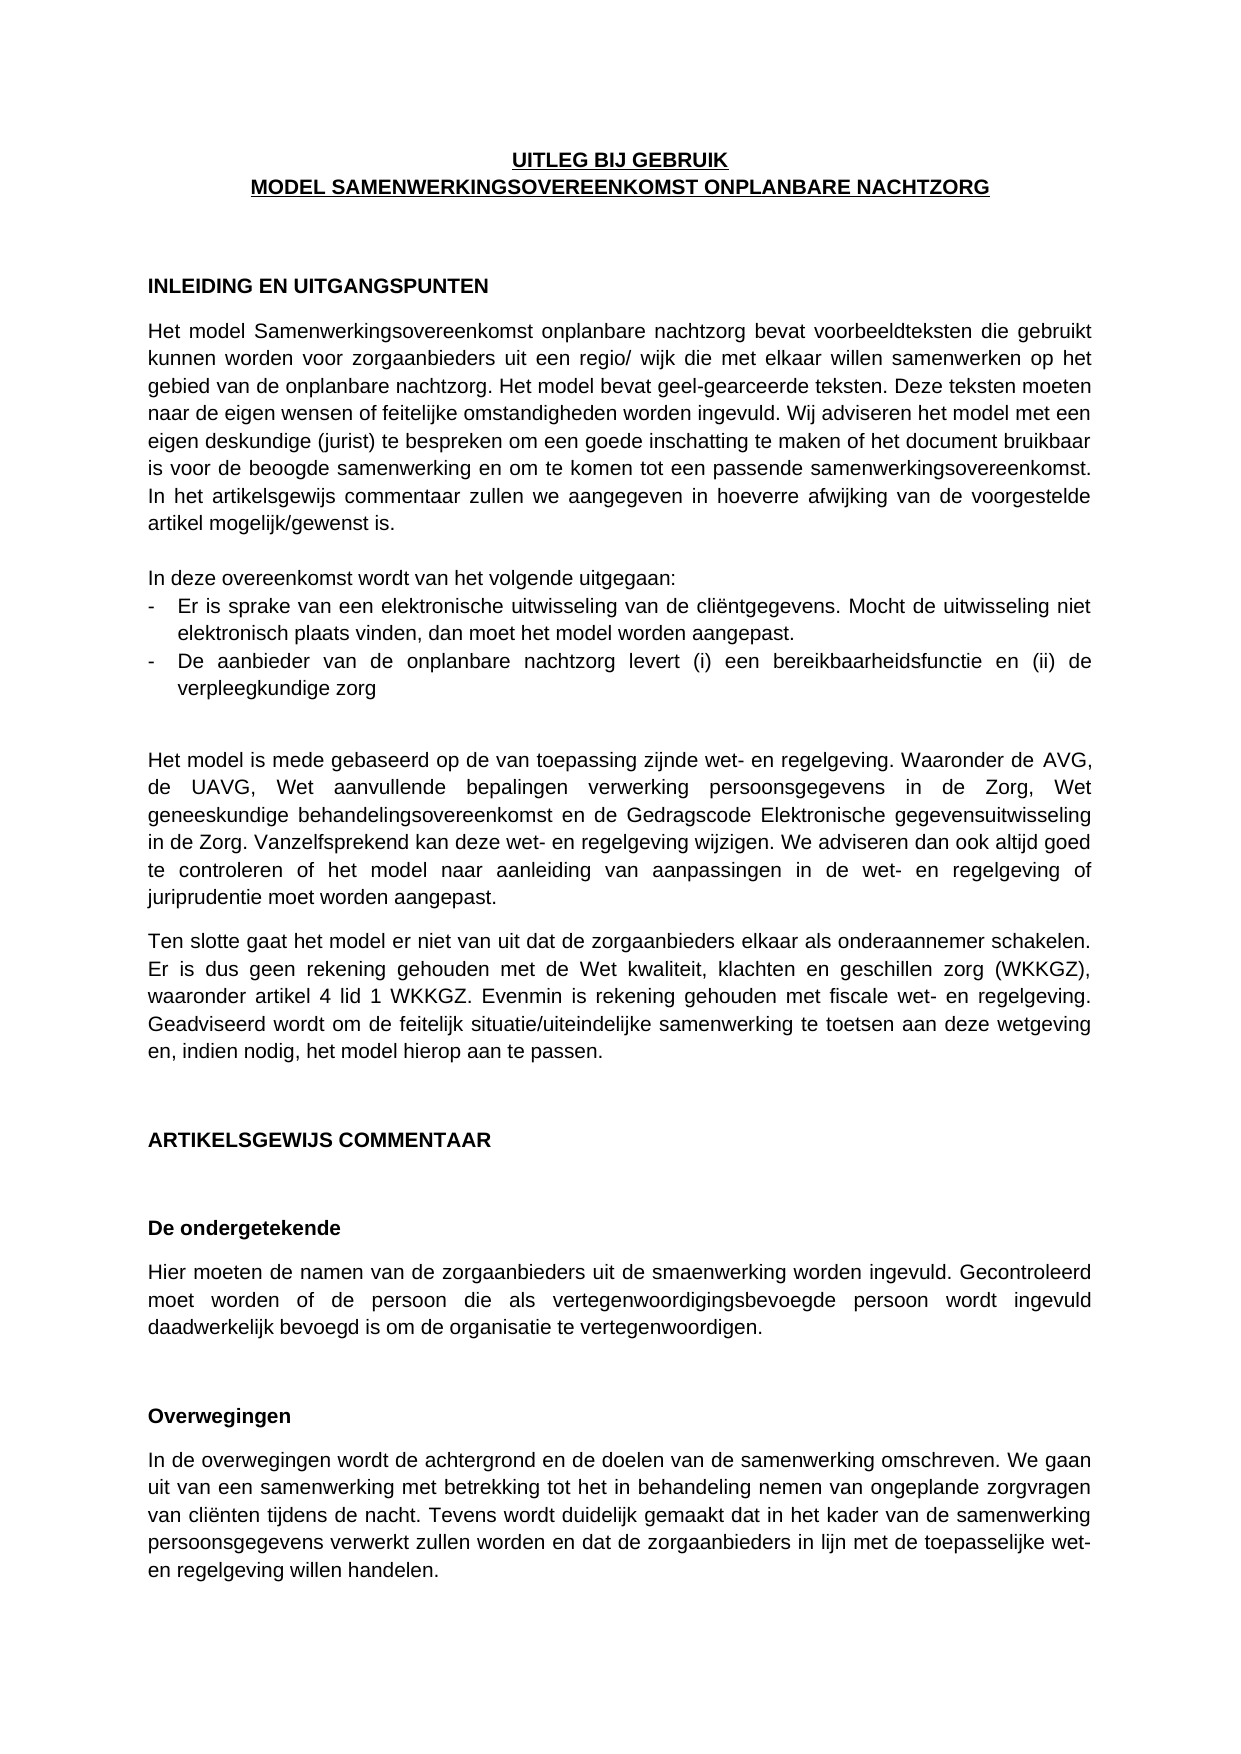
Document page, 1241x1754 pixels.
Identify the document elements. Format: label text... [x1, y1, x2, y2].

text In deze overeenkomst wordt van het volgende uitgegaan: [148, 566, 1093, 590]
text De ondergetekende [148, 1216, 1093, 1240]
text Het model is mede gebaseerd op de van toepassing zijnde wet- en regelgeving. Waaronder de AVG, de UAVG, Wet aanvullende bepalingen verwerking persoonsgegevens in de Zorg, Wet geneeskundige behandelingsovereenkomst en de Gedragscode Elektronische gegevensuitwisseling in de Zorg. Vanzelfsprekend kan deze wet- en regelgeving wijzigen. We adviseren dan ook altijd goed te controleren of het model naar aanleiding van aanpassingen in de wet- en regelgeving of juriprudentie moet worden aangepast. [148, 748, 1093, 909]
text ARTIKELSGEWIJS COMMENTAAR [148, 1128, 1093, 1152]
list De aanbieder van de onplanbare nachtzorg levert (i) een bereikbaarheidsfunctie en (ii) de verpleegkundige zorg [148, 648, 1093, 700]
text UITLEG BIJ GEBRUIK [148, 148, 1093, 172]
text In de overwegingen wordt de achtergrond en de doelen van de samenwerking omschreven. We gaan uit van een samenwerking met betrekking tot het in behandeling nemen van ongeplande zorgvragen van cliënten tijdens de nacht. Tevens wordt duidelijk gemaakt dat in het kader van de samenwerking persoonsgegevens verwerkt zullen worden en dat de zorgaanbieders in lijn met de toepasselijke wet- en regelgeving willen handelen. [148, 1448, 1093, 1582]
text Overwegingen [148, 1403, 1093, 1427]
text MODEL SAMENWERKINGSOVEREENKOMST ONPLANBARE NACHTZORG [148, 175, 1093, 199]
text INLEIDING EN UITGANGSPUNTEN [148, 274, 1093, 298]
text Ten slotte gaat het model er niet van uit dat de zorgaanbieders elkaar als onderaannemer schakelen. Er is dus geen rekening gehouden met de Wet kwaliteit, klachten en geschillen zorg (WKKGZ), waaronder artikel 4 lid 1 WKKGZ. Evenmin is rekening gehouden met fiscale wet- en regelgeving. Geadviseerd wordt om de feitelijk situatie/uiteindelijke samenwerking te toetsen aan deze wetgeving en, indien nodig, het model hierop aan te passen. [148, 929, 1093, 1063]
list Er is sprake van een elektronische uitwisseling van de cliëntgegevens. Mocht de uitwisseling niet elektronisch plaats vinden, dan moet het model worden aangepast. [148, 593, 1093, 645]
text Het model Samenwerkingsovereenkomst onplanbare nachtzorg bevat voorbeeldteksten die gebruikt kunnen worden voor zorgaanbieders uit een regio/ wijk die met elkaar willen samenwerken op het gebied van de onplanbare nachtzorg. Het model bevat geel-gearceerde teksten. Deze teksten moeten naar de eigen wensen of feitelijke omstandigheden worden ingevuld. Wij adviseren het model met een eigen deskundige (jurist) te bespreken om een goede inschatting te maken of het document bruikbaar is voor de beoogde samenwerking en om te komen tot een passende samenwerkingsovereenkomst. In het artikelsgewijs commentaar zullen we aangegeven in hoeverre afwijking van de voorgestelde artikel mogelijk/gewenst is. [148, 318, 1093, 535]
text Hier moeten de namen van de zorgaanbieders uit de smaenwerking worden ingevuld. Gecontroleerd moet worden of de persoon die als vertegenwoordigingsbevoegde persoon wordt ingevuld daadwerkelijk bevoegd is om de organisatie te vertegenwoordigen. [148, 1260, 1093, 1339]
